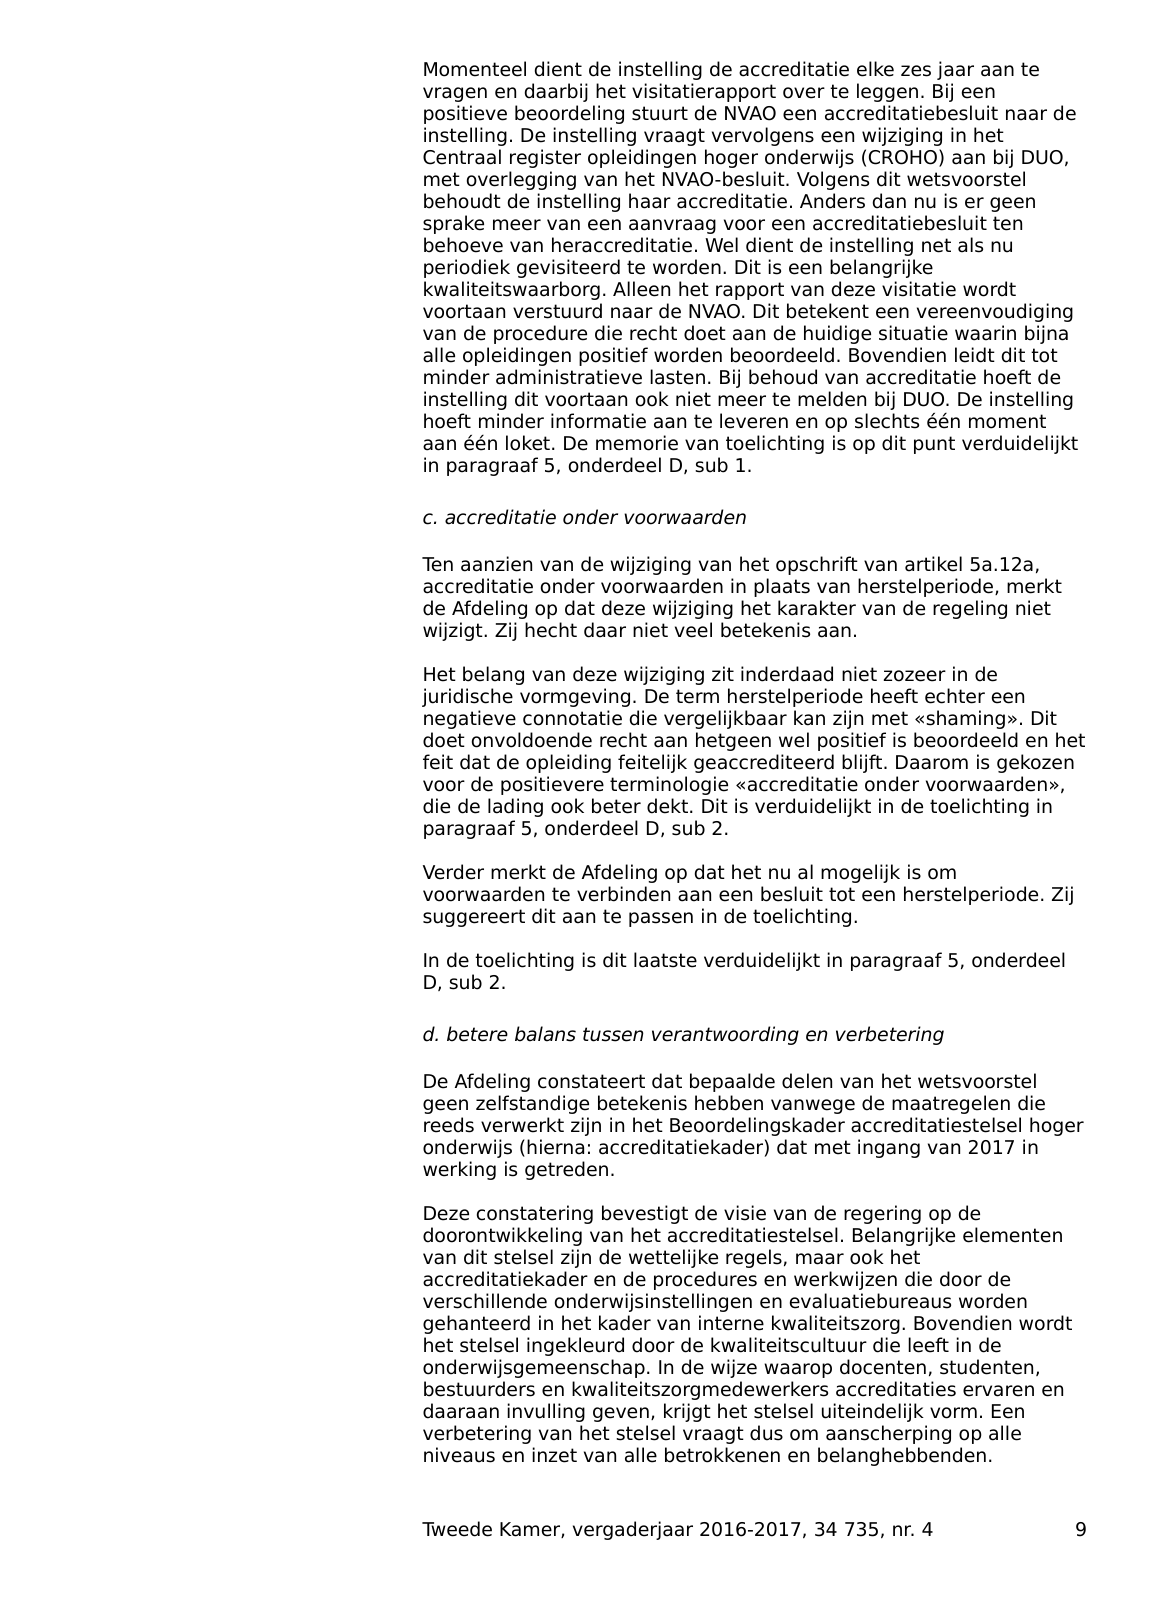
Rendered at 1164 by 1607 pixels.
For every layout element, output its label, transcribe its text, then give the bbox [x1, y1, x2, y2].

text Het belang van deze wijziging zit inderdaad niet zozeer in de juridische vormgeving. De term herstelperiode heeft echter een negatieve connotatie die vergelijkbaar kan zijn met «shaming». Dit doet onvoldoende recht aan hetgeen wel positief is beoordeeld en het feit dat de opleiding feitelijk geaccrediteerd blijft. Daarom is gekozen voor de positievere terminologie «accreditatie onder voorwaarden», die de lading ook beter dekt. Dit is verduidelijkt in de toelichting in paragraaf 5, onderdeel D, sub 2. [422, 664, 1087, 839]
text Verder merkt de Afdeling op dat het nu al mogelijk is om voorwaarden te verbinden aan een besluit tot een herstelperiode. Zij suggereert dit aan te passen in de toelichting. [422, 862, 1087, 928]
text In de toelichting is dit laatste verduidelijkt in paragraaf 5, onderdeel D, sub 2. [422, 950, 1087, 994]
text De Afdeling constateert dat bepaalde delen van het wetsvoorstel geen zelfstandige betekenis hebben vanwege de maatregelen die reeds verwerkt zijn in het Beoordelingskader accreditatiestelsel hoger onderwijs (hierna: accreditatiekader) dat met ingang van 2017 in werking is getreden. [422, 1071, 1087, 1181]
text Ten aanzien van de wijziging van het opschrift van artikel 5a.12a, accreditatie onder voorwaarden in plaats van herstelperiode, merkt de Afdeling op dat deze wijziging het karakter van de regeling niet wijzigt. Zij hecht daar niet veel betekenis aan. [422, 554, 1087, 642]
subtitle d. betere balans tussen verantwoording en verbetering [422, 1024, 1087, 1046]
subtitle c. accreditatie onder voorwaarden [422, 507, 1087, 529]
text Momenteel dient de instelling de accreditatie elke zes jaar aan te vragen en daarbij het visitatierapport over te leggen. Bij een positieve beoordeling stuurt de NVAO een accreditatiebesluit naar de instelling. De instelling vraagt vervolgens een wijziging in het Centraal register opleidingen hoger onderwijs (CROHO) aan bij DUO, met overlegging van het NVAO-besluit. Volgens dit wetsvoorstel behoudt de instelling haar accreditatie. Anders dan nu is er geen sprake meer van een aanvraag voor een accreditatiebesluit ten behoeve van heraccreditatie. Wel dient de instelling net als nu periodiek gevisiteerd te worden. Dit is een belangrijke kwaliteitswaarborg. Alleen het rapport van deze visitatie wordt voortaan verstuurd naar de NVAO. Dit betekent een vereenvoudiging van de procedure die recht doet aan de huidige situatie waarin bijna alle opleidingen positief worden beoordeeld. Bovendien leidt dit tot minder administratieve lasten. Bij behoud van accreditatie hoeft de instelling dit voortaan ook niet meer te melden bij DUO. De instelling hoeft minder informatie aan te leveren en op slechts één moment aan één loket. De memorie van toelichting is op dit punt verduidelijkt in paragraaf 5, onderdeel D, sub 1. [422, 59, 1087, 477]
text Deze constatering bevestigt de visie van de regering op de doorontwikkeling van het accreditatiestelsel. Belangrijke elementen van dit stelsel zijn de wettelijke regels, maar ook het accreditatiekader en de procedures en werkwijzen die door de verschillende onderwijsinstellingen en evaluatiebureaus worden gehanteerd in het kader van interne kwaliteitszorg. Bovendien wordt het stelsel ingekleurd door de kwaliteitscultuur die leeft in de onderwijsgemeenschap. In de wijze waarop docenten, studenten, bestuurders en kwaliteitszorgmedewerkers accreditaties ervaren en daaraan invulling geven, krijgt het stelsel uiteindelijk vorm. Een verbetering van het stelsel vraagt dus om aanscherping op alle niveaus en inzet van alle betrokkenen en belanghebbenden. [422, 1203, 1087, 1467]
